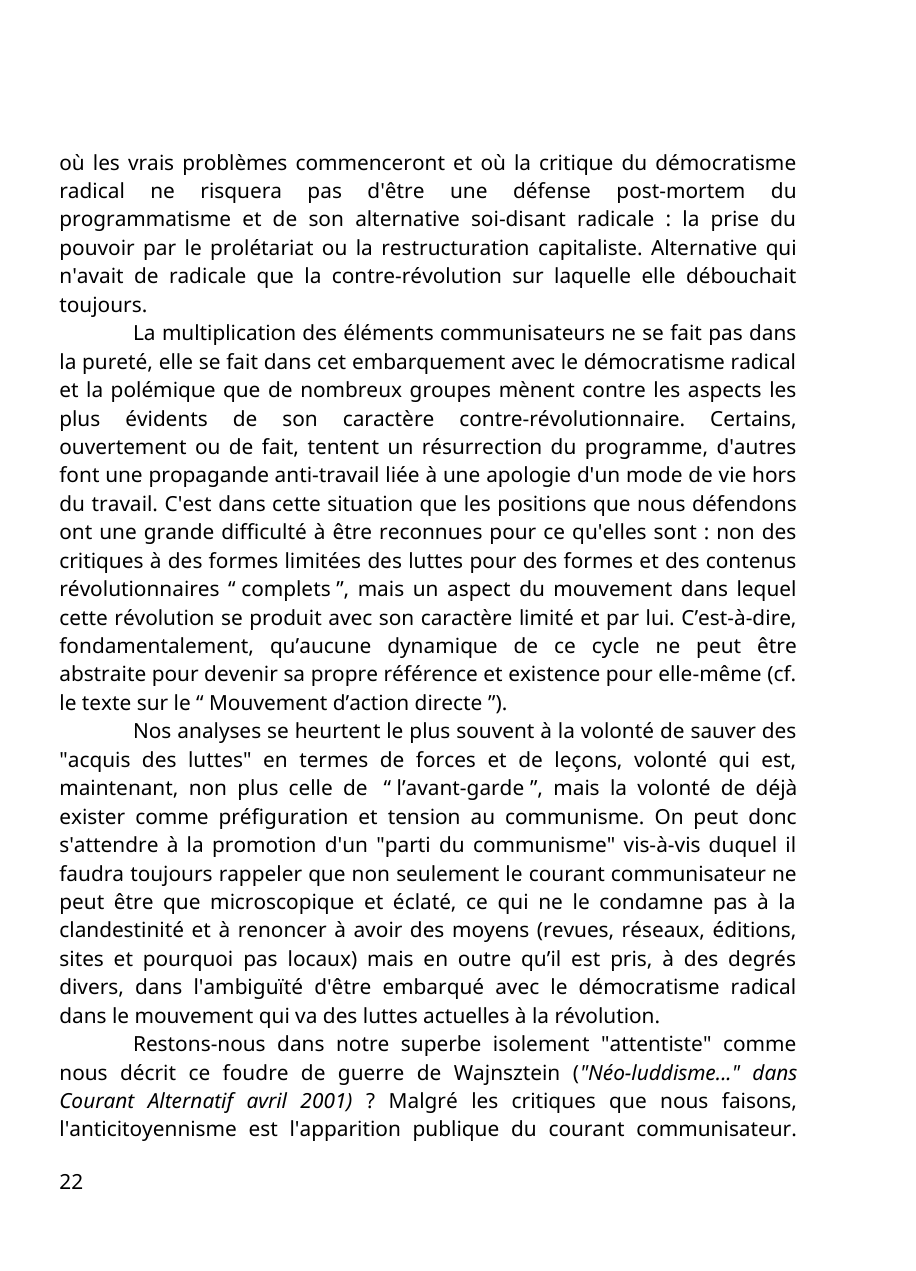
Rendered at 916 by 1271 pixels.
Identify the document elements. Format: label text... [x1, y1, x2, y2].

text Restons-nous dans notre superbe isolement "attentiste" comme nous décrit ce foudre de guerre de Wajnsztein ("Néo-luddisme..." dans Courant Alternatif avril 2001) ? Malgré les critiques que nous faisons, l'anticitoyennisme est l'apparition publique du courant communisateur. [59, 1029, 797, 1143]
text Nos analyses se heurtent le plus souvent à la volonté de sauver des "acquis des luttes" en termes de forces et de leçons, volonté qui est, maintenant, non plus celle de “ l’avant-garde ”, mais la volonté de déjà exister comme préfiguration et tension au communisme. On peut donc s'attendre à la promotion d'un "parti du communisme" vis-à-vis duquel il faudra toujours rappeler que non seulement le courant communisateur ne peut être que microscopique et éclaté, ce qui ne le condamne pas à la clandestinité et à renoncer à avoir des moyens (revues, réseaux, éditions, sites et pourquoi pas locaux) mais en outre qu’il est pris, à des degrés divers, dans l'ambiguïté d'être embarqué avec le démocratisme radical dans le mouvement qui va des luttes actuelles à la révolution. [59, 716, 797, 1029]
text où les vrais problèmes commenceront et où la critique du démocratisme radical ne risquera pas d'être une défense post-mortem du programmatisme et de son alternative soi-disant radicale : la prise du pouvoir par le prolétariat ou la restructuration capitaliste. Alternative qui n'avait de radicale que la contre-révolution sur laquelle elle débouchait toujours. [59, 148, 797, 318]
text La multiplication des éléments communisateurs ne se fait pas dans la pureté, elle se fait dans cet embarquement avec le démocratisme radical et la polémique que de nombreux groupes mènent contre les aspects les plus évidents de son caractère contre-révolutionnaire. Certains, ouvertement ou de fait, tentent un résurrection du programme, d'autres font une propagande anti-travail liée à une apologie d'un mode de vie hors du travail. C'est dans cette situation que les positions que nous défendons ont une grande difficulté à être reconnues pour ce qu'elles sont : non des critiques à des formes limitées des luttes pour des formes et des contenus révolutionnaires “ complets ”, mais un aspect du mouvement dans lequel cette révolution se produit avec son caractère limité et par lui. C’est-à-dire, fondamentalement, qu’aucune dynamique de ce cycle ne peut être abstraite pour devenir sa propre référence et existence pour elle-même (cf. le texte sur le “ Mouvement d’action directe ”). [59, 318, 797, 716]
